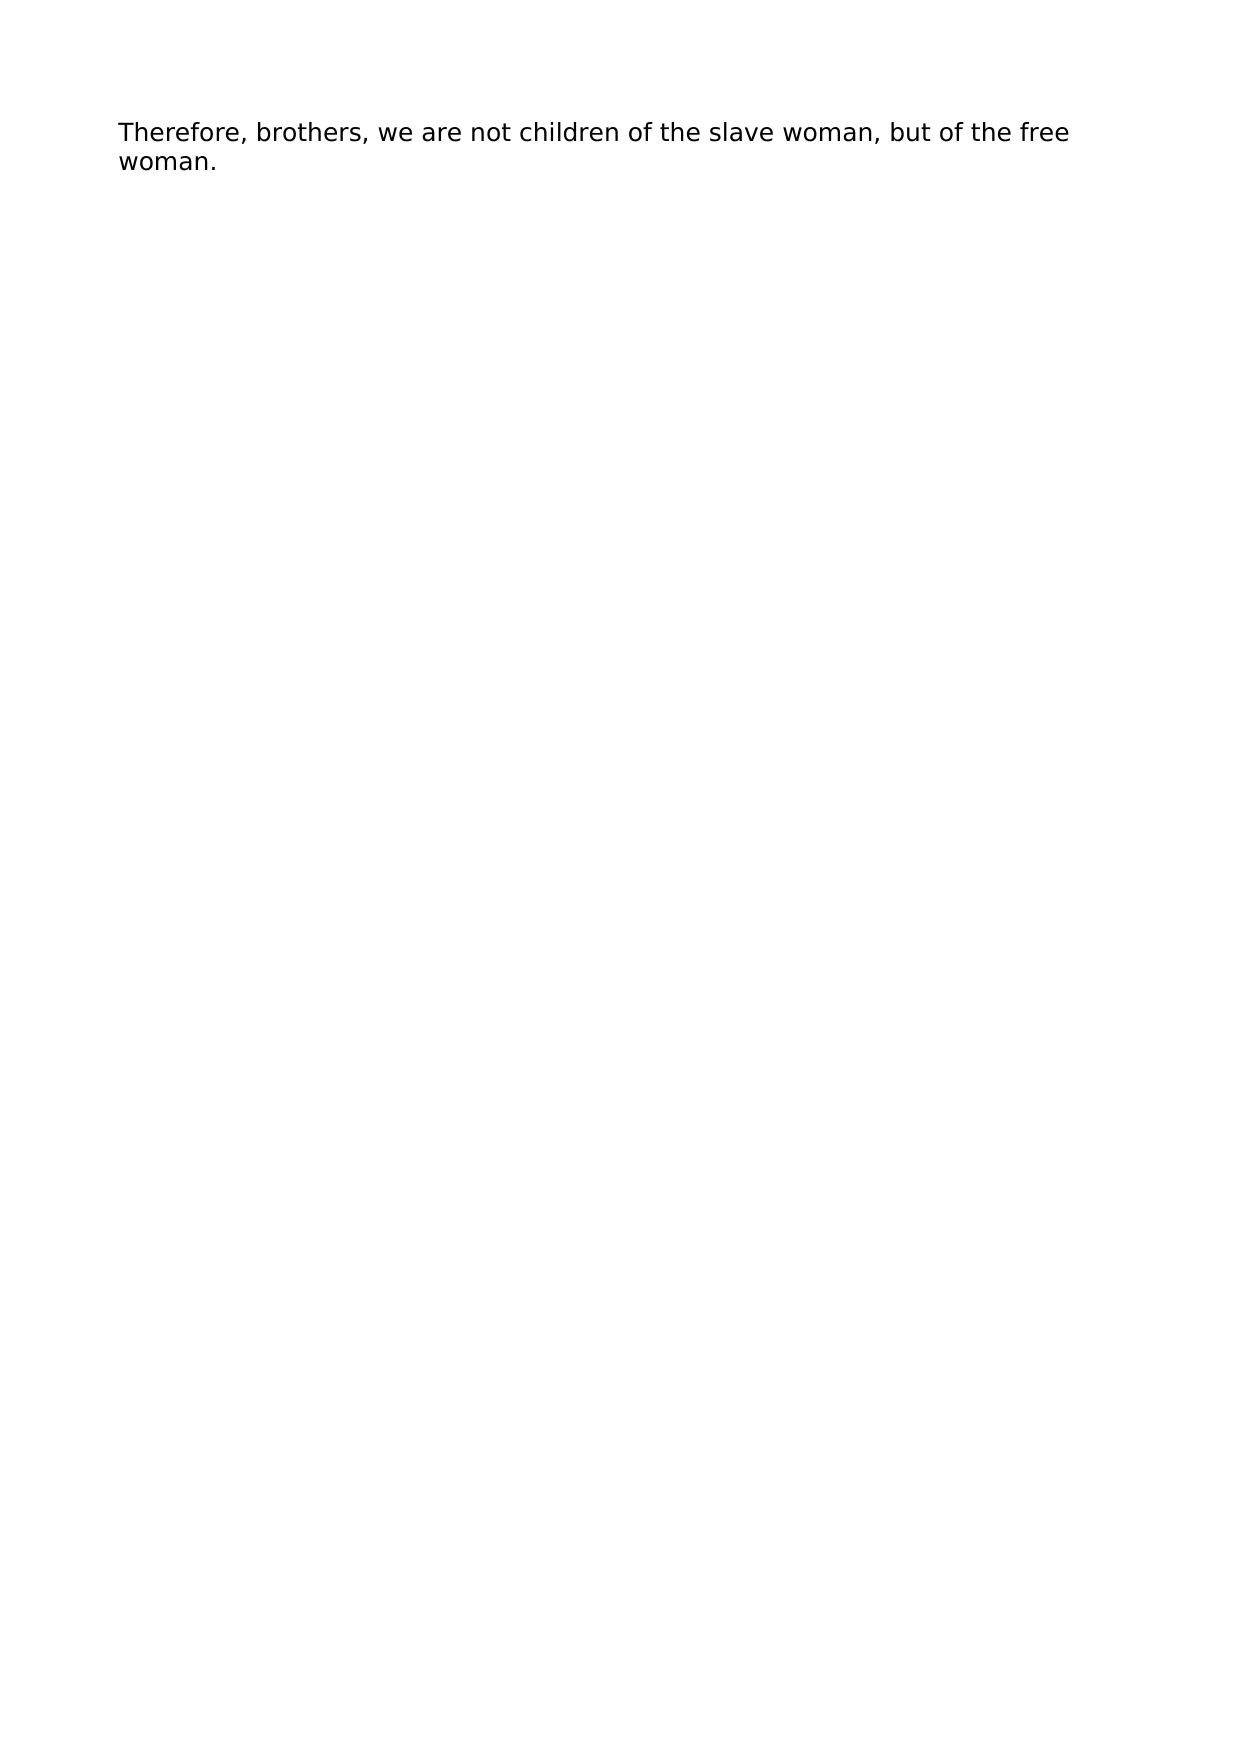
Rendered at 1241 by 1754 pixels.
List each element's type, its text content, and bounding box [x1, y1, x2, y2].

text Therefore, brothers, we are not children of the slave woman, but of the free woman. [118, 118, 1122, 176]
